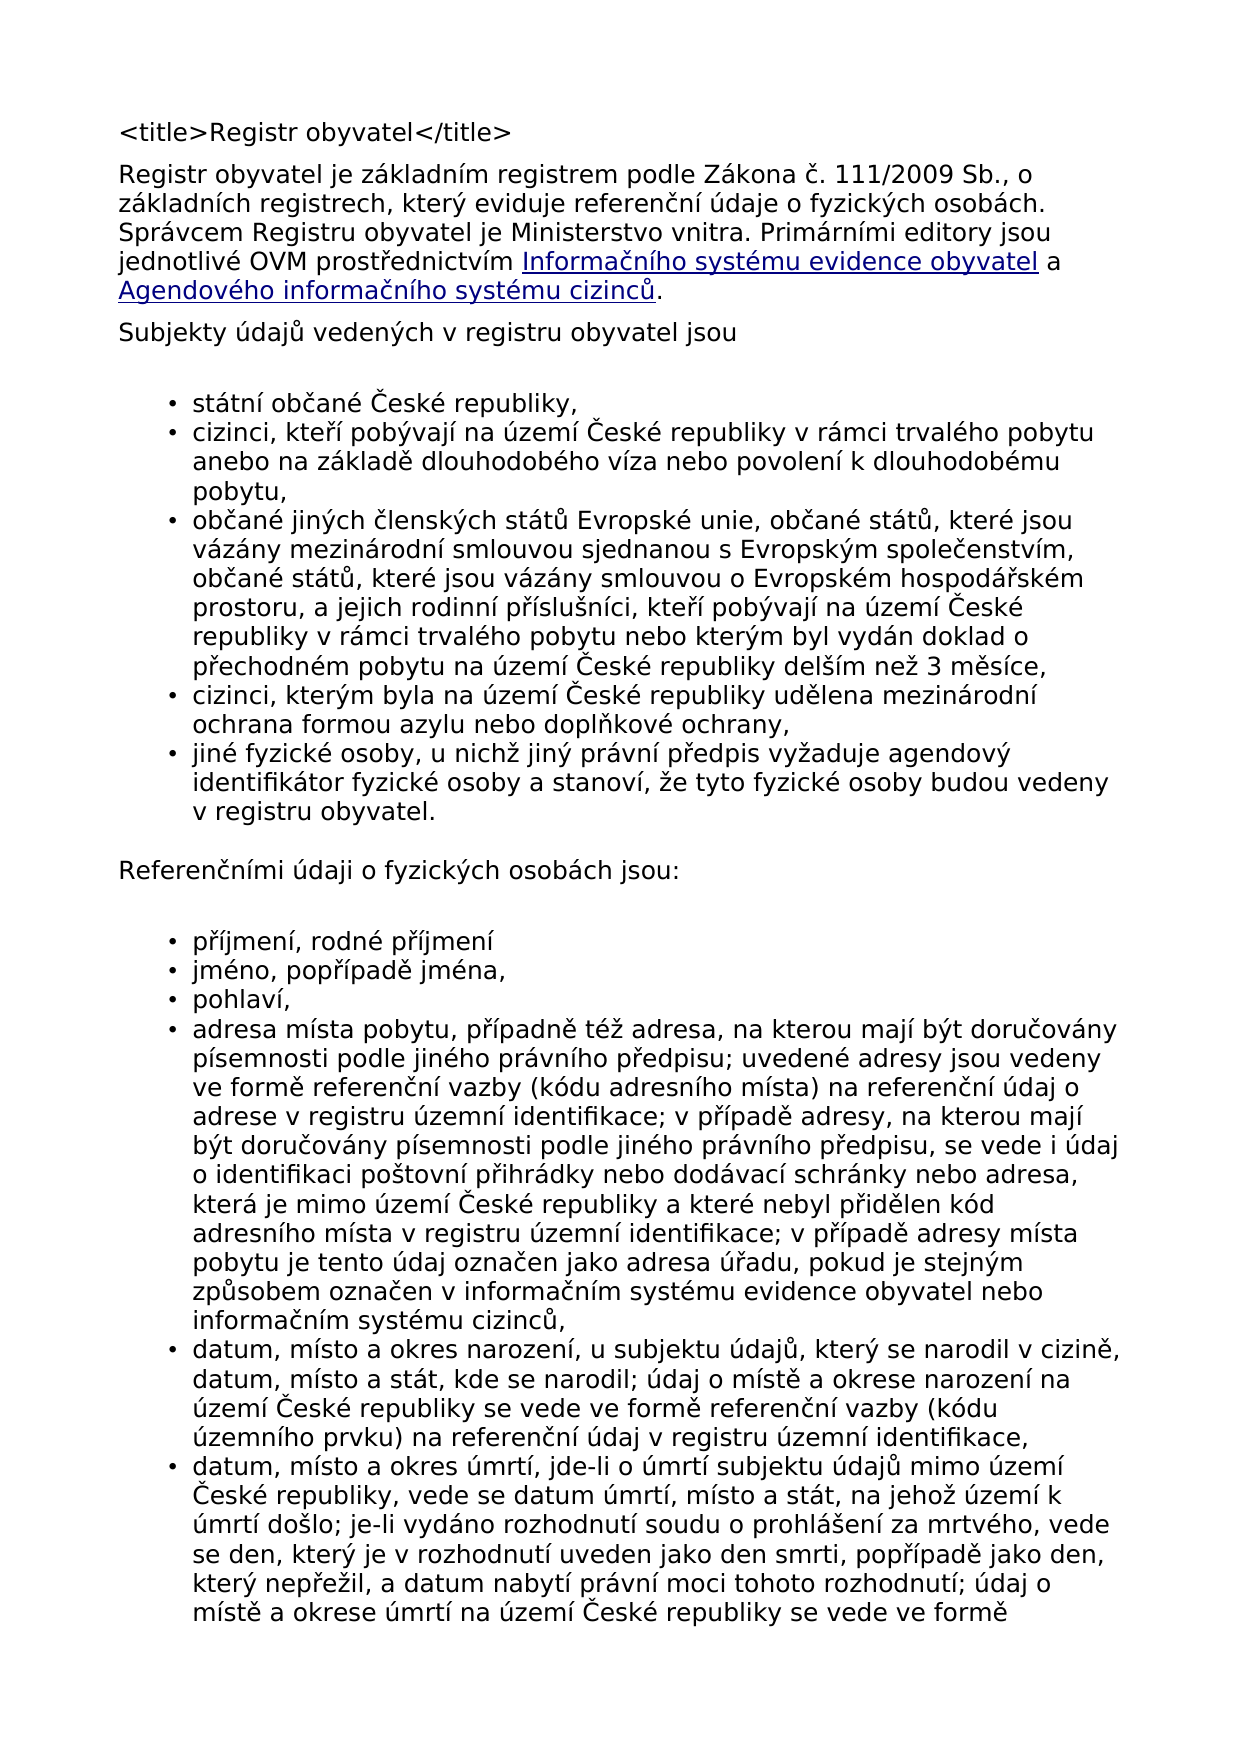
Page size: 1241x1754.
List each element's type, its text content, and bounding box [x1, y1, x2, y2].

list adresa místa pobytu, případně též adresa, na kterou mají být doručovány písemnosti podle jiného právního předpisu; uvedené adresy jsou vedeny ve formě referenční vazby (kódu adresního místa) na referenční údaj o adrese v registru územní identifikace; v případě adresy, na kterou mají být doručovány písemnosti podle jiného právního předpisu, se vede i údaj o identifikaci poštovní přihrádky nebo dodávací schránky nebo adresa, která je mimo území České republiky a které nebyl přidělen kód adresního místa v registru územní identifikace; v případě adresy místa pobytu je tento údaj označen jako adresa úřadu, pokud je stejným způsobem označen v informačním systému evidence obyvatel nebo informačním systému cizinců, [177, 1015, 1122, 1336]
text <title>Registr obyvatel</title> [118, 118, 1122, 147]
list občané jiných členských států Evropské unie, občané států, které jsou vázány mezinárodní smlouvou sjednanou s Evropským společenstvím, občané států, které jsou vázány smlouvou o Evropském hospodářském prostoru, a jejich rodinní příslušníci, kteří pobývají na území České republiky v rámci trvalého pobytu nebo kterým byl vydán doklad o přechodném pobytu na území České republiky delším než 3 měsíce, [177, 506, 1122, 681]
list jiné fyzické osoby, u nichž jiný právní předpis vyžaduje agendový identifikátor fyzické osoby a stanoví, že tyto fyzické osoby budou vedeny v registru obyvatel. [177, 739, 1122, 827]
list cizinci, kteří pobývají na území České republiky v rámci trvalého pobytu anebo na základě dlouhodobého víza nebo povolení k dlouhodobému pobytu, [177, 418, 1122, 506]
list jméno, popřípadě jména, [177, 957, 1122, 986]
list datum, místo a okres narození, u subjektu údajů, který se narodil v cizině, datum, místo a stát, kde se narodil; údaj o místě a okrese narození na území České republiky se vede ve formě referenční vazby (kódu územního prvku) na referenční údaj v registru územní identifikace, [177, 1336, 1122, 1452]
list státní občané České republiky, [177, 389, 1122, 418]
text Referenčními údaji o fyzických osobách jsou: [118, 856, 1122, 885]
list pohlaví, [177, 986, 1122, 1015]
text Registr obyvatel je základním registrem podle Zákona č. 111/2009 Sb., o základních registrech, který eviduje referenční údaje o fyzických osobách. Správcem Registru obyvatel je Ministerstvo vnitra. Primárními editory jsou jednotlivé OVM prostřednictvím Informačního systému evidence obyvatel a Agendového informačního systému cizinců. [118, 160, 1122, 306]
text Subjekty údajů vedených v registru obyvatel jsou [118, 318, 1122, 347]
list příjmení, rodné příjmení [177, 927, 1122, 957]
list cizinci, kterým byla na území České republiky udělena mezinárodní ochrana formou azylu nebo doplňkové ochrany, [177, 681, 1122, 739]
list datum, místo a okres úmrtí, jde-li o úmrtí subjektu údajů mimo území České republiky, vede se datum úmrtí, místo a stát, na jehož území k úmrtí došlo; je-li vydáno rozhodnutí soudu o prohlášení za mrtvého, vede se den, který je v rozhodnutí uveden jako den smrti, popřípadě jako den, který nepřežil, a datum nabytí právní moci tohoto rozhodnutí; údaj o místě a okrese úmrtí na území České republiky se vede ve formě [177, 1452, 1122, 1627]
